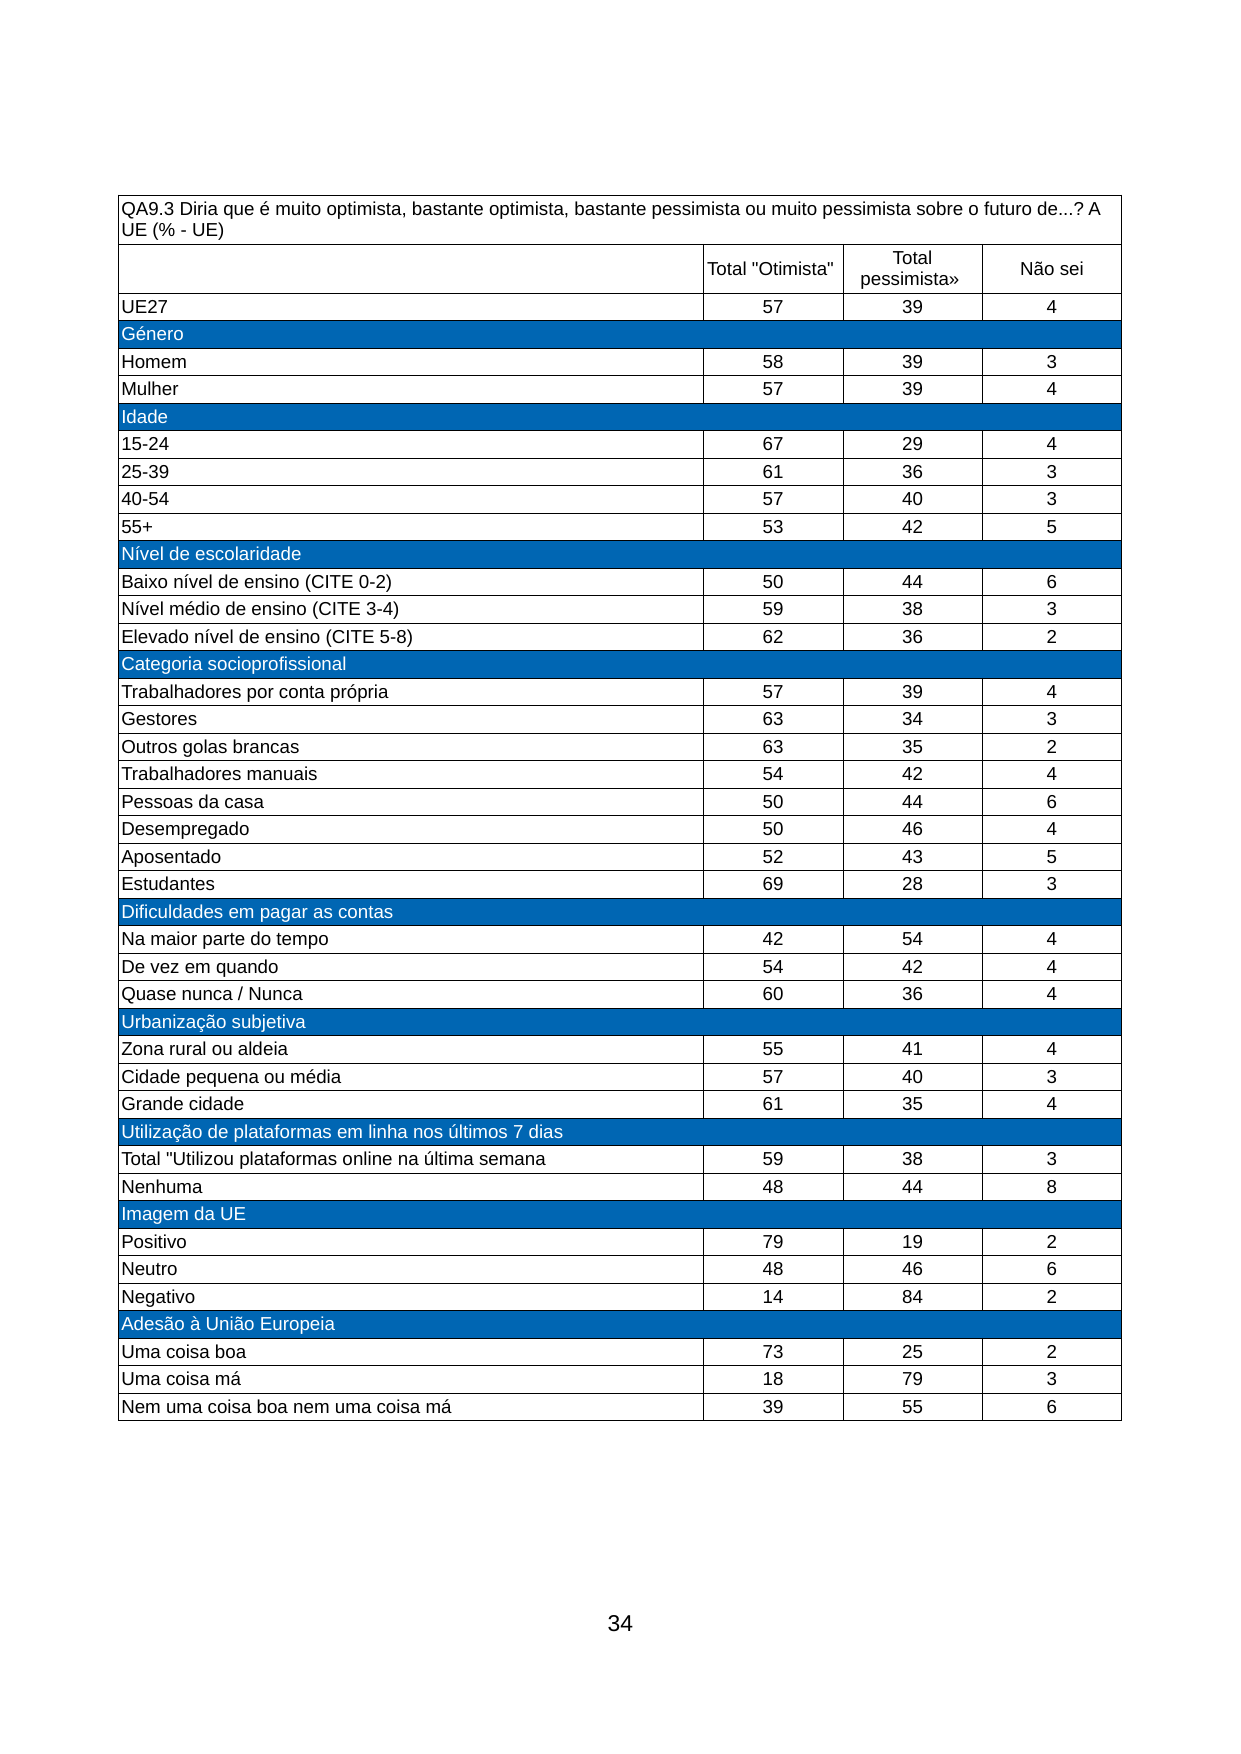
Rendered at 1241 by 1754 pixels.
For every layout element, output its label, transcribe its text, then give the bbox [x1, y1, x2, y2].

table_cell 57 [704, 376, 843, 403]
table_cell 60 [704, 981, 843, 1008]
table_cell 61 [704, 1091, 843, 1118]
table_cell 42 [844, 761, 982, 788]
table_cell 4 [983, 981, 1121, 1008]
table_cell Na maior parte do tempo [119, 926, 703, 953]
table_cell 3 [983, 1064, 1121, 1090]
table_cell 57 [704, 294, 843, 320]
table_cell 2 [983, 1284, 1121, 1310]
table_cell 44 [844, 569, 982, 595]
table_cell 42 [844, 514, 982, 540]
table_cell 19 [844, 1229, 982, 1255]
table_cell 6 [983, 1256, 1121, 1283]
table_cell 5 [983, 844, 1121, 870]
table_cell Negativo [119, 1284, 703, 1310]
table_cell 50 [704, 789, 843, 815]
table_cell 35 [844, 734, 982, 760]
table_cell 57 [704, 486, 843, 513]
table_cell Positivo [119, 1229, 703, 1255]
table_cell 54 [704, 954, 843, 980]
table_cell Mulher [119, 376, 703, 403]
table_cell 52 [704, 844, 843, 870]
table_cell 57 [704, 1064, 843, 1090]
table_cell 3 [983, 706, 1121, 733]
table_cell 54 [704, 761, 843, 788]
table_cell Estudantes [119, 871, 703, 898]
table_cell Quase nunca / Nunca [119, 981, 703, 1008]
table_cell 63 [704, 734, 843, 760]
table_cell Nível médio de ensino (CITE 3-4) [119, 596, 703, 623]
table_cell 34 [844, 706, 982, 733]
table_cell Total "Otimista" [704, 245, 843, 293]
table_cell Elevado nível de ensino (CITE 5-8) [119, 624, 703, 650]
table_cell 4 [983, 761, 1121, 788]
table_cell De vez em quando [119, 954, 703, 980]
table_cell Não sei [983, 245, 1121, 293]
table_cell Urbanização subjetiva [119, 1009, 1121, 1035]
table_cell UE27 [119, 294, 703, 320]
table_cell 40 [844, 1064, 982, 1090]
table_cell 59 [704, 1146, 843, 1173]
table_cell 4 [983, 679, 1121, 705]
table_cell 57 [704, 679, 843, 705]
table_cell 25-39 [119, 459, 703, 485]
table_header QA9.3 Diria que é muito optimista, bastante optimista, bastante pessimista ou muito pessimista sobre o futuro de...? A UE (% - UE) [119, 196, 1121, 244]
table_cell 4 [983, 954, 1121, 980]
table_cell 5 [983, 514, 1121, 540]
table_cell 39 [704, 1394, 843, 1420]
table_cell Baixo nível de ensino (CITE 0-2) [119, 569, 703, 595]
table_cell 58 [704, 349, 843, 375]
table_cell 62 [704, 624, 843, 650]
table_cell 46 [844, 1256, 982, 1283]
table_cell 61 [704, 459, 843, 485]
table_cell 44 [844, 1174, 982, 1200]
table_cell 36 [844, 459, 982, 485]
table_cell Aposentado [119, 844, 703, 870]
table_cell 84 [844, 1284, 982, 1310]
table_cell 54 [844, 926, 982, 953]
table_cell 73 [704, 1339, 843, 1365]
table_cell 36 [844, 624, 982, 650]
table_cell 2 [983, 734, 1121, 760]
table_cell 4 [983, 1036, 1121, 1063]
table_cell 41 [844, 1036, 982, 1063]
table_cell 50 [704, 569, 843, 595]
table_cell 39 [844, 376, 982, 403]
table_cell 67 [704, 431, 843, 458]
table_cell Homem [119, 349, 703, 375]
table_cell Dificuldades em pagar as contas [119, 899, 1121, 925]
table_cell 25 [844, 1339, 982, 1365]
table_cell 4 [983, 431, 1121, 458]
table_cell 53 [704, 514, 843, 540]
table_cell Grande cidade [119, 1091, 703, 1118]
table_cell [119, 245, 703, 293]
table_cell 55 [844, 1394, 982, 1420]
table_cell Pessoas da casa [119, 789, 703, 815]
table_cell 79 [704, 1229, 843, 1255]
table_cell Categoria socioprofissional [119, 651, 1121, 678]
table_cell 43 [844, 844, 982, 870]
table_cell Adesão à União Europeia [119, 1311, 1121, 1338]
table_cell Utilização de plataformas em linha nos últimos 7 dias [119, 1119, 1121, 1145]
table_cell 42 [704, 926, 843, 953]
table_cell 48 [704, 1256, 843, 1283]
table_cell 55+ [119, 514, 703, 540]
table_cell Uma coisa má [119, 1366, 703, 1393]
table_cell Trabalhadores por conta própria [119, 679, 703, 705]
table_cell 6 [983, 569, 1121, 595]
table_cell 69 [704, 871, 843, 898]
table_cell Total pessimista» [844, 245, 982, 293]
table_cell Género [119, 321, 1121, 348]
table_cell 29 [844, 431, 982, 458]
table_cell Zona rural ou aldeia [119, 1036, 703, 1063]
table_cell 3 [983, 349, 1121, 375]
table_cell 3 [983, 1366, 1121, 1393]
table_cell 14 [704, 1284, 843, 1310]
table_cell 44 [844, 789, 982, 815]
table_cell 8 [983, 1174, 1121, 1200]
table_cell Nenhuma [119, 1174, 703, 1200]
table_cell 6 [983, 1394, 1121, 1420]
table_cell 2 [983, 1339, 1121, 1365]
table_cell Outros golas brancas [119, 734, 703, 760]
table_cell 39 [844, 679, 982, 705]
table_cell 4 [983, 926, 1121, 953]
table_cell Neutro [119, 1256, 703, 1283]
table_cell Desempregado [119, 816, 703, 843]
table_cell 42 [844, 954, 982, 980]
table_cell 36 [844, 981, 982, 1008]
table_cell Nem uma coisa boa nem uma coisa má [119, 1394, 703, 1420]
table_cell 59 [704, 596, 843, 623]
table_cell 4 [983, 376, 1121, 403]
table_cell 3 [983, 1146, 1121, 1173]
table_cell 15-24 [119, 431, 703, 458]
table_cell 40-54 [119, 486, 703, 513]
table_cell 50 [704, 816, 843, 843]
table_cell 46 [844, 816, 982, 843]
table_cell 38 [844, 1146, 982, 1173]
table_cell 48 [704, 1174, 843, 1200]
table_cell Nível de escolaridade [119, 541, 1121, 568]
table_cell 38 [844, 596, 982, 623]
table_cell 2 [983, 624, 1121, 650]
table_cell 4 [983, 1091, 1121, 1118]
table_cell Gestores [119, 706, 703, 733]
table_cell 39 [844, 294, 982, 320]
table_cell 4 [983, 816, 1121, 843]
table_cell 35 [844, 1091, 982, 1118]
table_cell Cidade pequena ou média [119, 1064, 703, 1090]
table_cell 18 [704, 1366, 843, 1393]
table_cell 79 [844, 1366, 982, 1393]
table_cell 2 [983, 1229, 1121, 1255]
table_cell 3 [983, 486, 1121, 513]
table_cell Trabalhadores manuais [119, 761, 703, 788]
table_cell Imagem da UE [119, 1201, 1121, 1228]
table_cell Uma coisa boa [119, 1339, 703, 1365]
table_cell Total "Utilizou plataformas online na última semana [119, 1146, 703, 1173]
table_cell 3 [983, 459, 1121, 485]
table_cell 3 [983, 596, 1121, 623]
table_cell 55 [704, 1036, 843, 1063]
table_cell Idade [119, 404, 1121, 430]
table_cell 6 [983, 789, 1121, 815]
table_cell 63 [704, 706, 843, 733]
table_cell 40 [844, 486, 982, 513]
table_cell 39 [844, 349, 982, 375]
table_cell 28 [844, 871, 982, 898]
table_cell 3 [983, 871, 1121, 898]
table_cell 4 [983, 294, 1121, 320]
